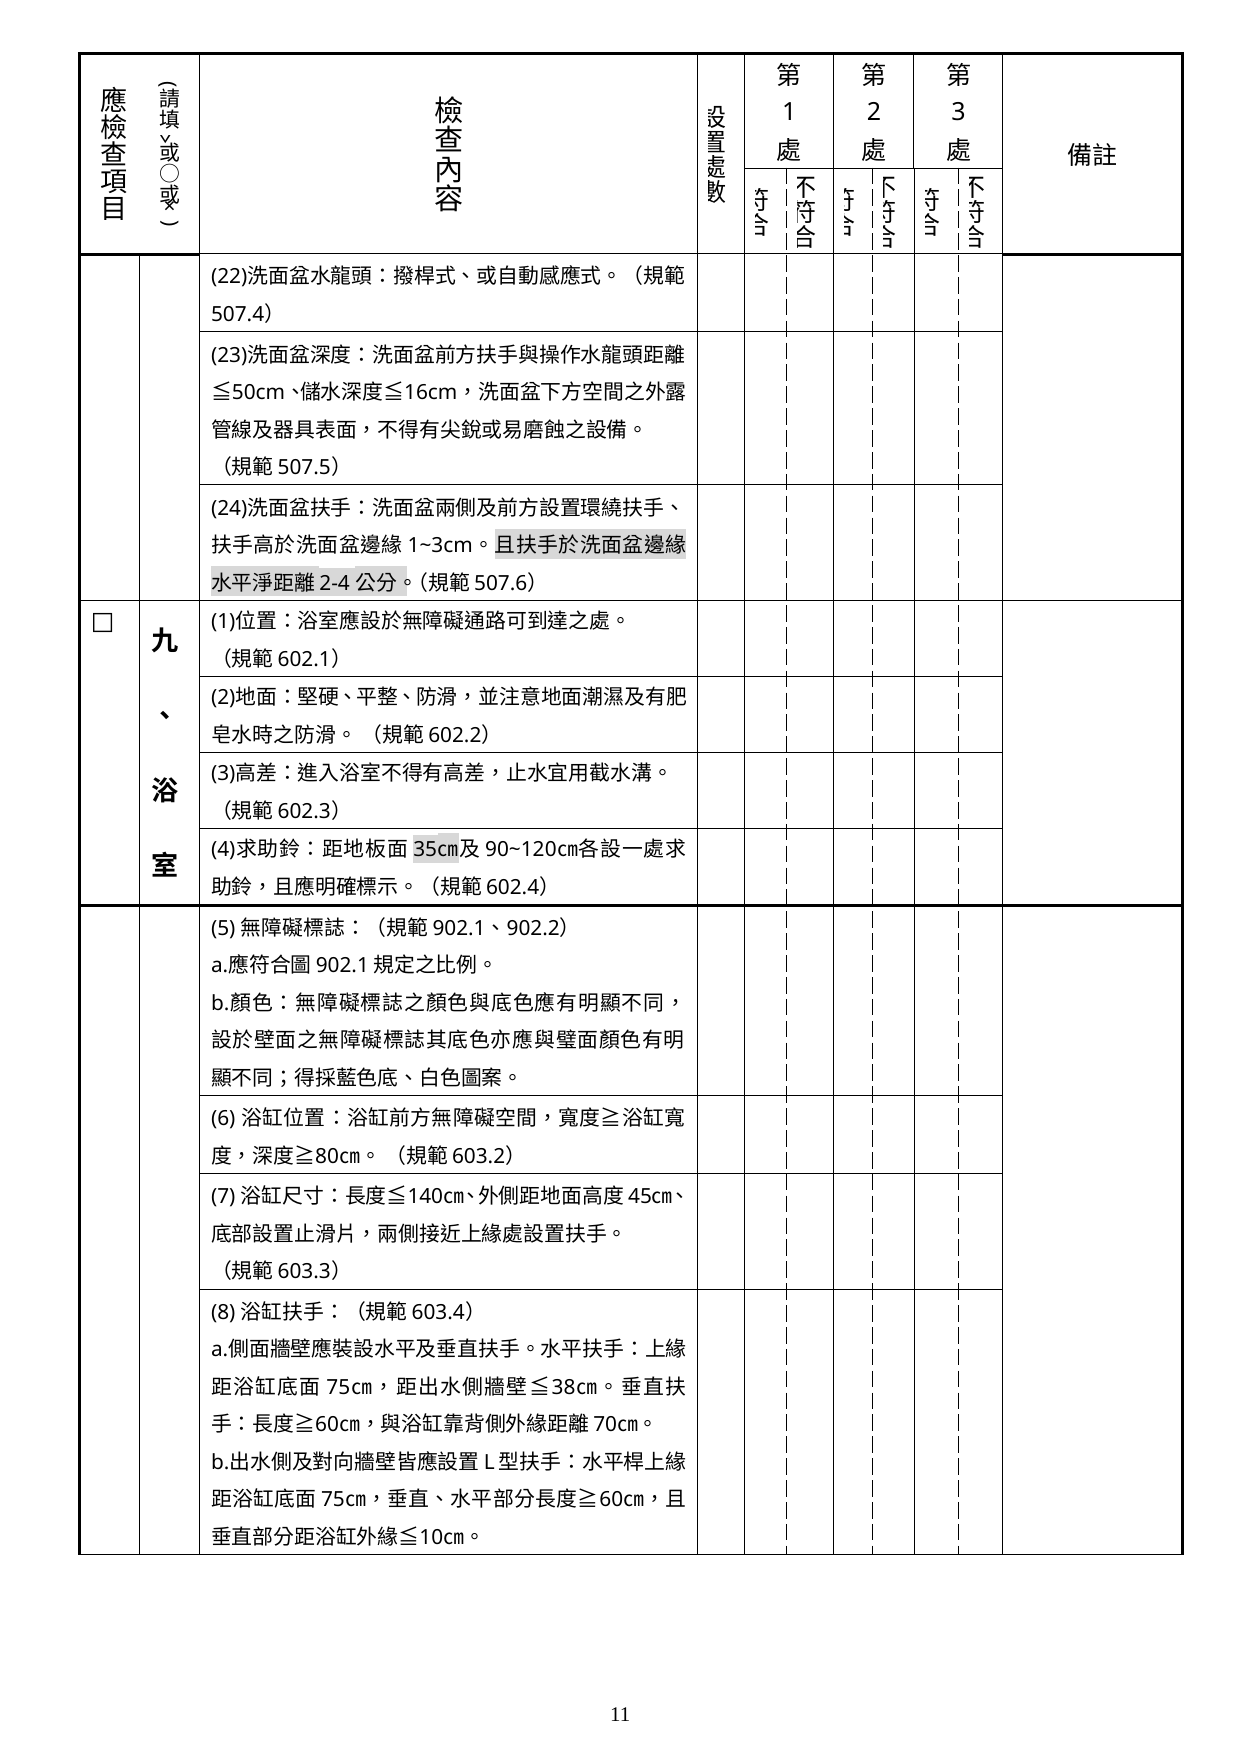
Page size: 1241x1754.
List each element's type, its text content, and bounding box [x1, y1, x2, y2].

table_cell [745, 332, 787, 484]
table_cell (3)高差：進入浴室不得有高差，止水宜用截水溝。 （規範602.3） [200, 753, 697, 828]
table_cell [873, 601, 914, 676]
table_cell [140, 907, 199, 1554]
table_cell [915, 677, 958, 752]
table_header 檢查內容 [200, 55, 697, 253]
table_cell [958, 485, 1002, 600]
table_cell 不符合 [873, 169, 914, 253]
table_cell [81, 256, 139, 600]
table_cell [698, 829, 744, 904]
table_cell [873, 829, 914, 904]
table_cell [958, 1290, 1002, 1554]
table_cell [873, 677, 914, 752]
table_cell [745, 1290, 787, 1554]
table_cell [745, 254, 787, 331]
table_cell [915, 829, 958, 904]
table_cell [873, 1174, 914, 1288]
table_cell [1003, 601, 1181, 904]
table_cell [873, 485, 914, 600]
table_cell [834, 907, 872, 1095]
table_cell [834, 254, 872, 331]
table_cell [873, 1096, 914, 1173]
table_cell [958, 829, 1002, 904]
table_cell [915, 601, 958, 676]
table_cell [745, 1174, 787, 1288]
table_cell [698, 485, 744, 600]
table_cell [698, 677, 744, 752]
table_cell (1)位置：浴室應設於無障礙通路可到達之處。 （規範602.1） [200, 601, 697, 676]
table_cell [698, 254, 744, 331]
table_cell [834, 332, 872, 484]
table_cell [873, 907, 914, 1095]
table_header 第 1 處 [745, 55, 833, 167]
table_cell [698, 601, 744, 676]
table_cell [745, 677, 787, 752]
table_cell (4)求助鈴：距地板面35㎝及90~120㎝各設一處求助鈴，且應明確標示。（規範602.4） [200, 829, 697, 904]
table_cell [698, 753, 744, 828]
table_cell 不符合 [787, 169, 833, 253]
table_cell [958, 332, 1002, 484]
table_cell [834, 1290, 872, 1554]
table_cell [958, 677, 1002, 752]
table_cell [698, 1096, 744, 1173]
table_cell [787, 254, 833, 331]
table_cell [915, 1174, 958, 1288]
table_cell [958, 1174, 1002, 1288]
table_cell [915, 753, 958, 828]
table_cell (23)洗面盆深度：洗面盆前方扶手與操作水龍頭距離≦50cm、儲水深度≦16cm，洗面盆下方空間之外露管線及器具表面，不得有尖銳或易磨蝕之設備。 （規範507.5） [200, 332, 697, 484]
table_cell (5) 無障礙標誌：（規範902.1、902.2） a.應符合圖902.1規定之比例。 b.顏色：無障礙標誌之顏色與底色應有明顯不同，設於壁面之無障礙標誌其底色亦應與璧面顏色有明顯不同；得採藍色底、白色圖案。 [200, 907, 697, 1095]
table_cell [745, 485, 787, 600]
table_cell 符合 [745, 169, 787, 253]
table_cell 九、浴室 [140, 601, 199, 904]
table_header 第 2 處 [834, 55, 913, 167]
table_cell (6) 浴缸位置：浴缸前方無障礙空間，寬度≧浴缸寬度，深度≧80㎝。 （規範603.2） [200, 1096, 697, 1173]
table_cell [787, 907, 833, 1095]
table_cell [915, 485, 958, 600]
table_cell [787, 485, 833, 600]
table_cell [915, 1096, 958, 1173]
table_header 設置處數 [698, 55, 744, 253]
table_cell [873, 254, 914, 331]
table_cell [958, 753, 1002, 828]
table_cell [1003, 907, 1181, 1554]
table_cell [745, 753, 787, 828]
table_cell [958, 601, 1002, 676]
table_cell (24)洗面盆扶手：洗面盆兩側及前方設置環繞扶手、扶手高於洗面盆邊緣1~3cm。且扶手於洗面盆邊緣水平淨距離2-4 公分。（規範507.6） [200, 485, 697, 600]
table_cell [140, 256, 199, 600]
table_cell [834, 1096, 872, 1173]
table_cell [787, 677, 833, 752]
table_cell [834, 677, 872, 752]
table_cell [787, 1290, 833, 1554]
table_cell [958, 1096, 1002, 1173]
table_cell [745, 1096, 787, 1173]
table_cell [698, 1290, 744, 1554]
table_header 備註 [1003, 55, 1181, 253]
table_cell [834, 485, 872, 600]
table_cell [958, 907, 1002, 1095]
table_cell [834, 601, 872, 676]
table_cell (7) 浴缸尺寸：長度≦140㎝、外側距地面高度45㎝、底部設置止滑片，兩側接近上緣處設置扶手。 （規範603.3） [200, 1174, 697, 1288]
table_cell [787, 1096, 833, 1173]
table_cell [1003, 256, 1181, 600]
table_cell [698, 907, 744, 1095]
table_cell (8) 浴缸扶手：（規範603.4） a.側面牆壁應裝設水平及垂直扶手。水平扶手：上緣距浴缸底面75㎝，距出水側牆壁≦38㎝。垂直扶手：長度≧60㎝，與浴缸靠背側外緣距離70㎝。 b.出水側及對向牆壁皆應設置L型扶手：水平桿上緣距浴缸底面75㎝，垂直、水平部分長度≧60㎝，且垂直部分距浴缸外緣≦10㎝。 [200, 1290, 697, 1554]
table_cell [698, 332, 744, 484]
table_cell [787, 1174, 833, 1288]
table_cell □ [81, 601, 139, 904]
table_header 第 3 處 [914, 55, 1002, 167]
table_cell [787, 829, 833, 904]
table_cell [873, 332, 914, 484]
table_cell [787, 753, 833, 828]
table_cell [958, 254, 1002, 331]
table_cell [915, 254, 958, 331]
table_cell [698, 1174, 744, 1288]
table_cell [745, 907, 787, 1095]
table_cell [873, 1290, 914, 1554]
table_cell 符合 [915, 169, 958, 253]
table_cell [745, 601, 787, 676]
table_cell [81, 907, 139, 1554]
table_cell 符合 [834, 169, 872, 253]
table_cell [915, 1290, 958, 1554]
table_cell [873, 753, 914, 828]
table_cell [787, 332, 833, 484]
table_header (請填ˇ或○或×) 應檢查項目 [81, 55, 199, 253]
table_cell [787, 601, 833, 676]
table_cell [745, 829, 787, 904]
table_cell [834, 829, 872, 904]
table_cell (22)洗面盆水龍頭：撥桿式、或自動感應式。（規範507.4） [200, 254, 697, 331]
table_cell [915, 907, 958, 1095]
table_cell (2)地面：堅硬、平整、防滑，並注意地面潮濕及有肥皂水時之防滑。 （規範602.2） [200, 677, 697, 752]
table_cell [834, 1174, 872, 1288]
table_cell [915, 332, 958, 484]
table_cell [834, 753, 872, 828]
table_cell 不符合 [958, 169, 1002, 253]
